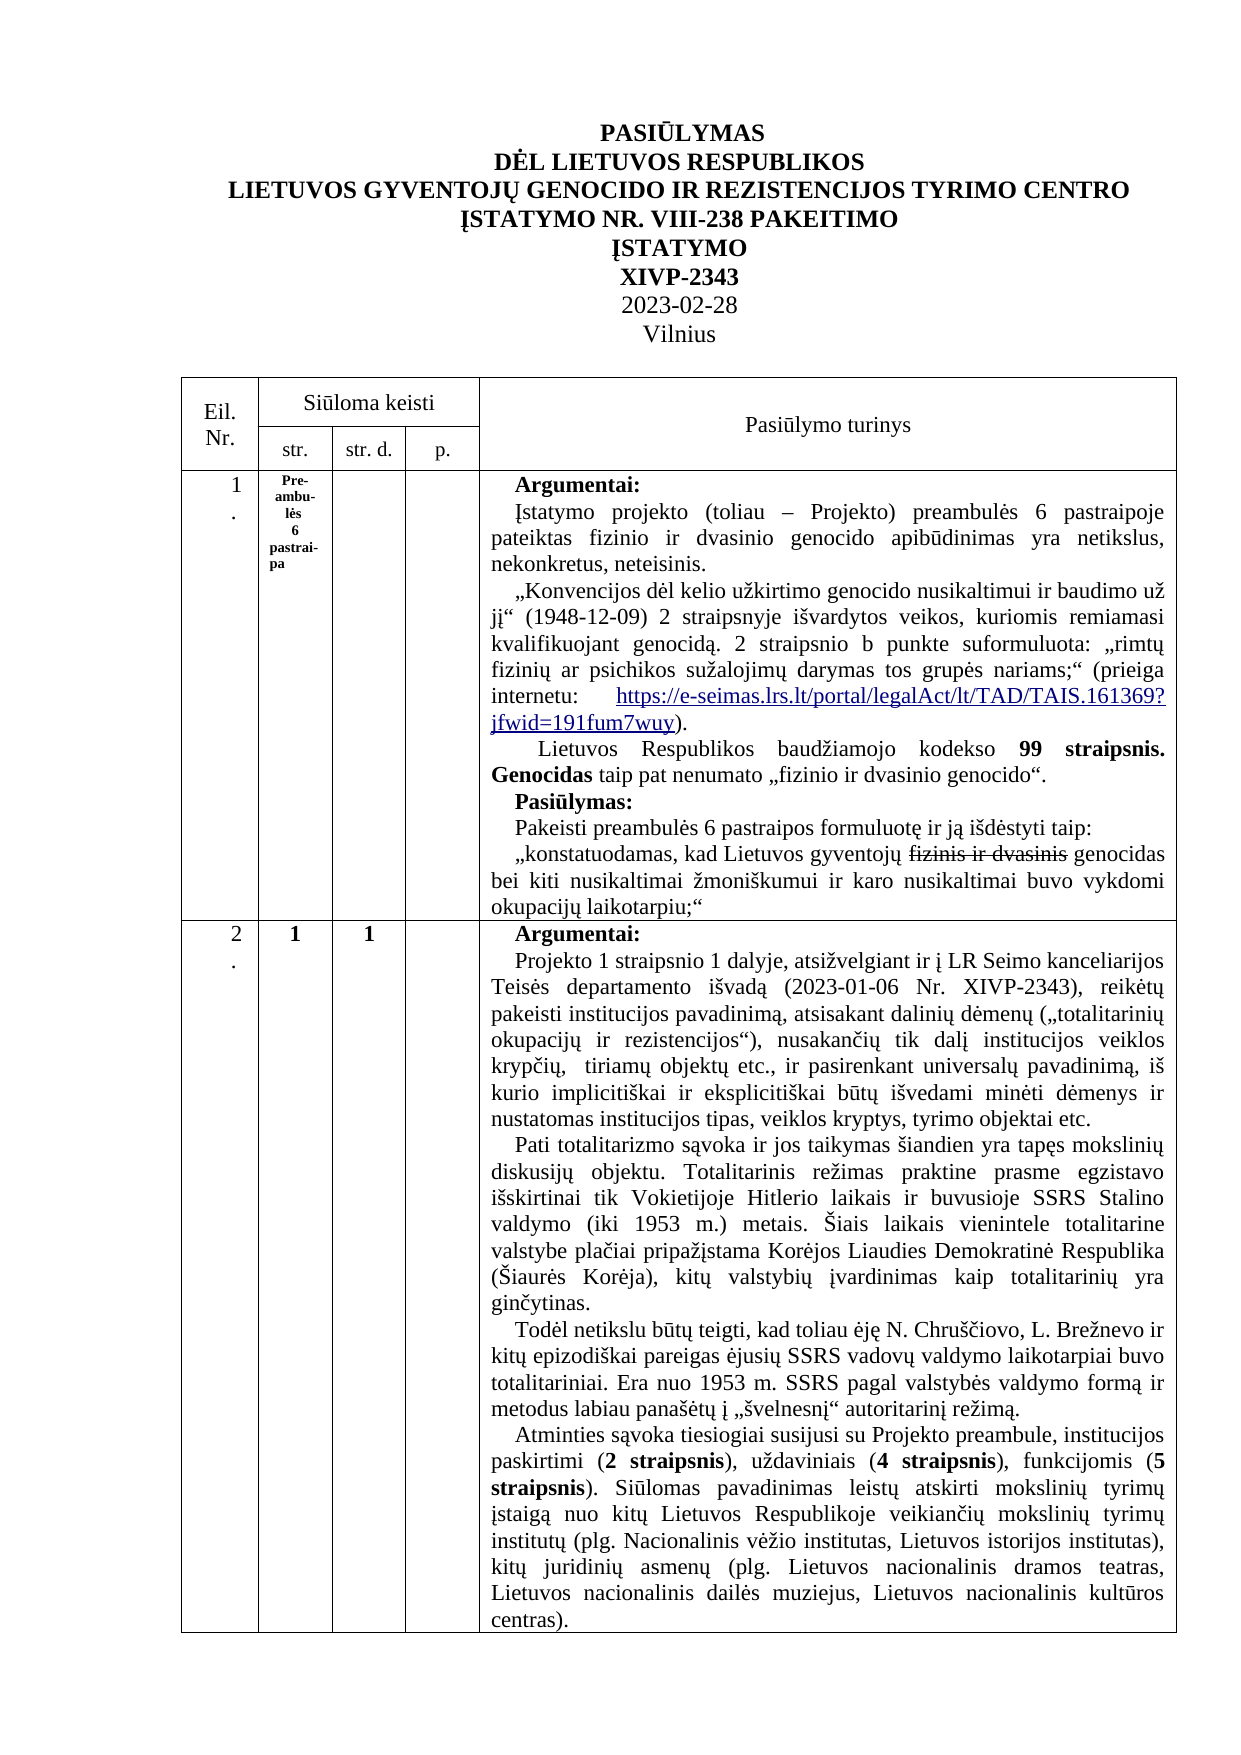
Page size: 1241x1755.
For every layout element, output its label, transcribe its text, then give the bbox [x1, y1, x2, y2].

table_cell [182, 921, 258, 1632]
table_cell Argumentai: Įstatymo projekto (toliau – Projekto) preambulės 6 pastraipoje pateiktas fizinio ir dvasinio genocido apibūdinimas yra netikslus, nekonkretus, neteisinis. „Konvencijos dėl kelio užkirtimo genocido nusikaltimui ir baudimo už jį“ (1948-12-09) 2 straipsnyje išvardytos veikos, kuriomis remiamasi kvalifikuojant genocidą. 2 straipsnio b punkte suformuluota: „rimtų fizinių ar psichikos sužalojimų darymas tos grupės nariams;“ (prieiga internetu: https://e-seimas.lrs.lt/portal/legalAct/lt/TAD/TAIS.161369?jfwid=191fum7wuy). Lietuvos Respublikos baudžiamojo kodekso 99 straipsnis. Genocidas taip pat nenumato „fizinio ir dvasinio genocido“. Pasiūlymas: Pakeisti preambulės 6 pastraipos formuluotę ir ją išdėstyti taip: „konstatuodamas, kad Lietuvos gyventojų fizinis ir dvasinis genocidas bei kiti nusikaltimai žmoniškumui ir karo nusikaltimai buvo vykdomi okupacijų laikotarpiu;“ [480, 471, 1176, 919]
table_cell [182, 471, 258, 919]
table_header Eil. Nr. [182, 378, 258, 470]
table_cell str. [259, 427, 332, 470]
text XIVP-2343 [177, 262, 1181, 291]
table_header Siūloma keisti [259, 378, 479, 426]
table_cell [406, 471, 479, 919]
table_header Pasiūlymo turinys [480, 378, 1176, 470]
text PASIŪLYMAS [177, 118, 1181, 147]
text 2023-02-28 [177, 291, 1181, 319]
table_cell p. [406, 427, 479, 470]
table_cell 1 [259, 921, 332, 1632]
text LIETUVOS GYVENTOJŲ GENOCIDO IR REZISTENCIJOS TYRIMO CENTRO ĮSTATYMO Nr. VIII-238 PAKEITIMO [177, 176, 1181, 233]
text ĮSTATYMO [177, 233, 1181, 262]
text DĖL LIETUVOS RESPUBLIKOS [177, 147, 1181, 176]
table_cell 1 [333, 921, 405, 1632]
text Vilnius [177, 319, 1181, 348]
table_cell Pre-ambu-lės 6 pastrai-pa [259, 471, 332, 919]
table_cell Argumentai: Projekto 1 straipsnio 1 dalyje, atsižvelgiant ir į LR Seimo kanceliarijos Teisės departamento išvadą (2023-01-06 Nr. XIVP-2343), reikėtų pakeisti institucijos pavadinimą, atsisakant dalinių dėmenų („totalitarinių okupacijų ir rezistencijos“), nusakančių tik dalį institucijos veiklos krypčių, tiriamų objektų etc., ir pasirenkant universalų pavadinimą, iš kurio implicitiškai ir eksplicitiškai būtų išvedami minėti dėmenys ir nustatomas institucijos tipas, veiklos kryptys, tyrimo objektai etc. Pati totalitarizmo sąvoka ir jos taikymas šiandien yra tapęs mokslinių diskusijų objektu. Totalitarinis režimas praktine prasme egzistavo išskirtinai tik Vokietijoje Hitlerio laikais ir buvusioje SSRS Stalino valdymo (iki 1953 m.) metais. Šiais laikais vienintele totalitarine valstybe plačiai pripažįstama Korėjos Liaudies Demokratinė Respublika (Šiaurės Korėja), kitų valstybių įvardinimas kaip totalitarinių yra ginčytinas. Todėl netikslu būtų teigti, kad toliau ėję N. Chruščiovo, L. Brežnevo ir kitų epizodiškai pareigas ėjusių SSRS vadovų valdymo laikotarpiai buvo totalitariniai. Era nuo 1953 m. SSRS pagal valstybės valdymo formą ir metodus labiau panašėtų į „švelnesnį“ autoritarinį režimą. Atminties sąvoka tiesiogiai susijusi su Projekto preambule, institucijos paskirtimi (2 straipsnis), uždaviniais (4 straipsnis), funkcijomis (5 straipsnis). Siūlomas pavadinimas leistų atskirti mokslinių tyrimų įstaigą nuo kitų Lietuvos Respublikoje veikiančių mokslinių tyrimų institutų (plg. Nacionalinis vėžio institutas, Lietuvos istorijos institutas), kitų juridinių asmenų (plg. Lietuvos nacionalinis dramos teatras, Lietuvos nacionalinis dailės muziejus, Lietuvos nacionalinis kultūros centras). [480, 921, 1176, 1632]
table_cell [333, 471, 405, 919]
table_cell [406, 921, 479, 1632]
table_cell str. d. [333, 427, 405, 470]
